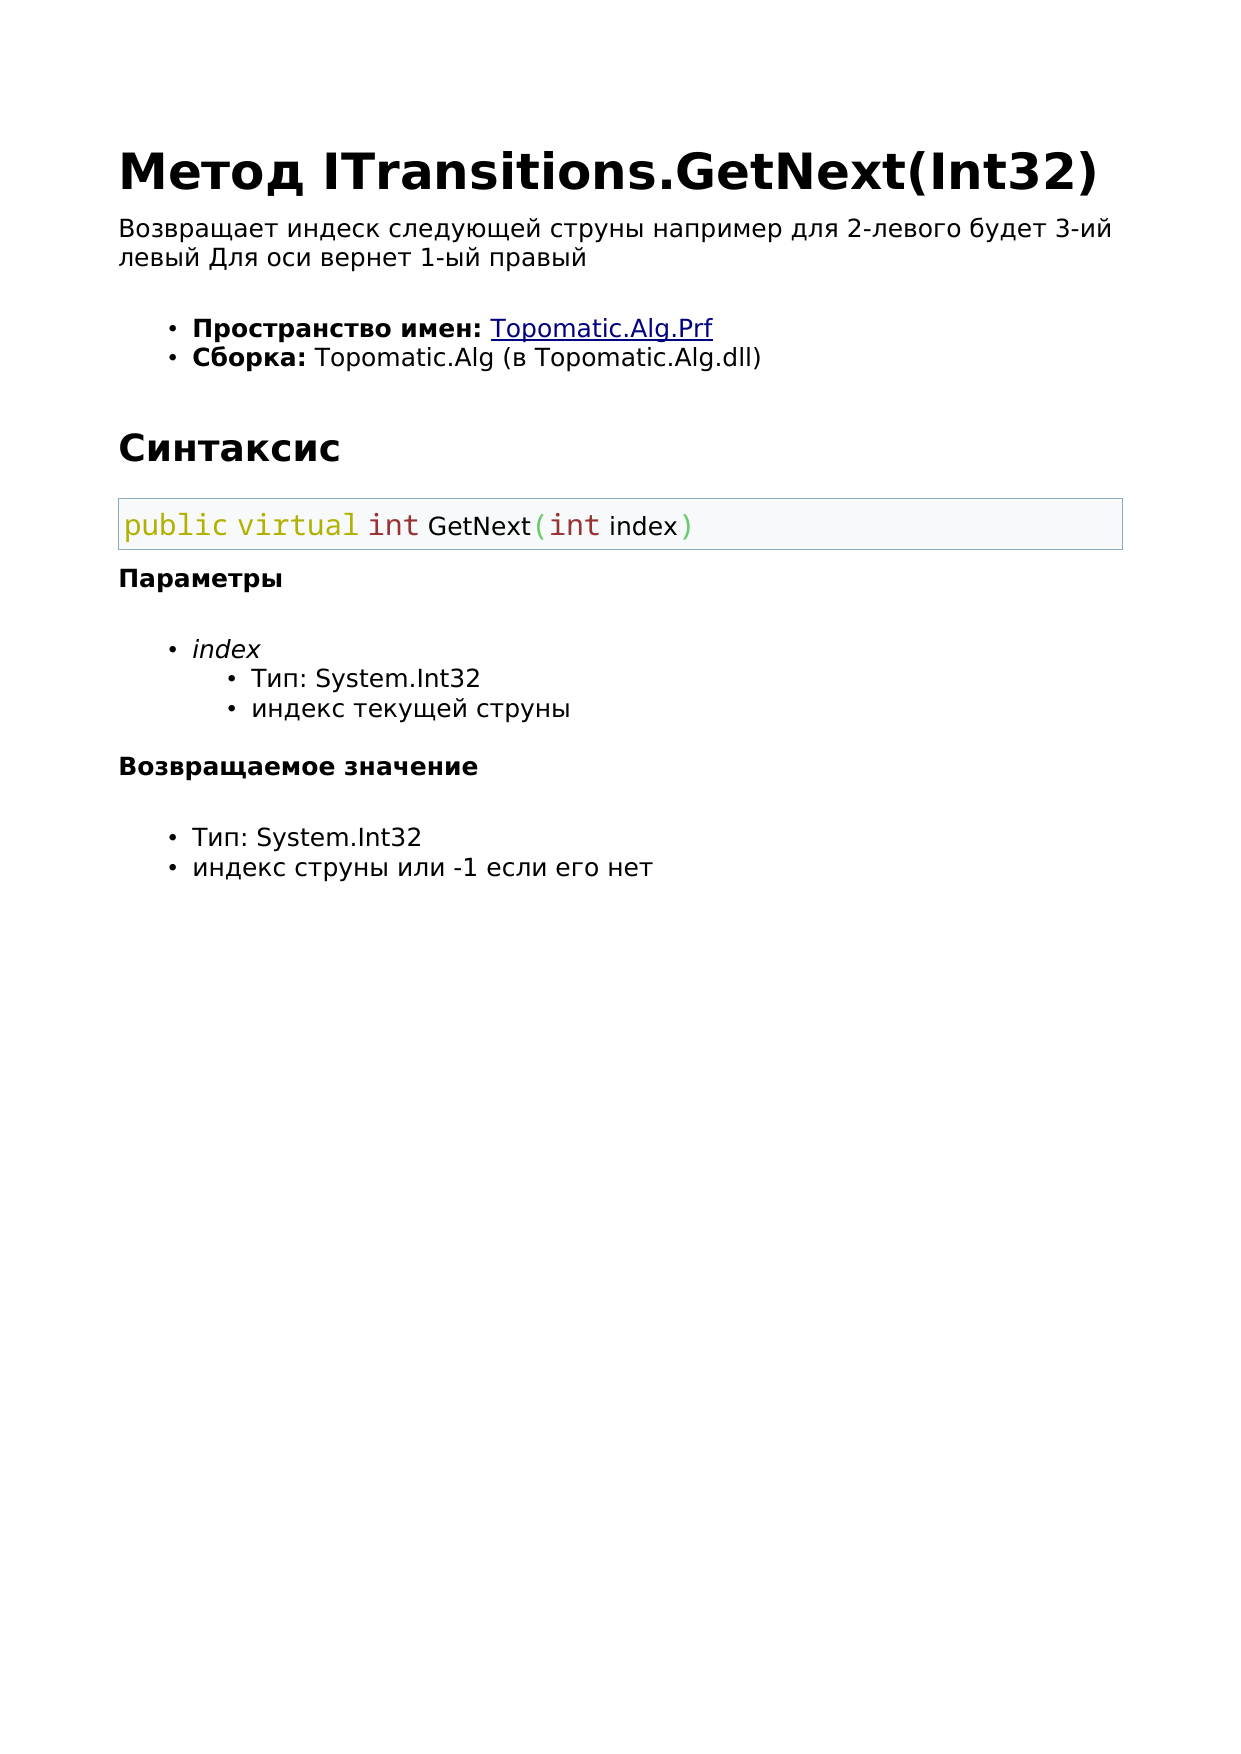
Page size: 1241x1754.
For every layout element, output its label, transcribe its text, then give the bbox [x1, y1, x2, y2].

table_header public virtual int GetNext(int index) [119, 499, 1122, 549]
text Возвращает индеск следующей струны например для 2-левого будет 3-ий левый Для оси вернет 1-ый правый [118, 214, 1122, 272]
list Пространство имен: Topomatic.Alg.Prf [177, 314, 1122, 343]
list Тип: System.Int32 [177, 823, 1122, 853]
list Тип: System.Int32 [236, 664, 1122, 694]
subtitle Метод ITransitions.GetNext(Int32) [118, 143, 1122, 201]
list index [177, 635, 1122, 664]
text Параметры [118, 564, 1122, 593]
list индекс текущей струны [236, 694, 1122, 723]
list индекс струны или -1 если его нет [177, 853, 1122, 882]
list Сборка: Topomatic.Alg (в Topomatic.Alg.dll) [177, 343, 1122, 372]
subtitle Синтаксис [118, 427, 1122, 471]
text Возвращаемое значение [118, 752, 1122, 782]
